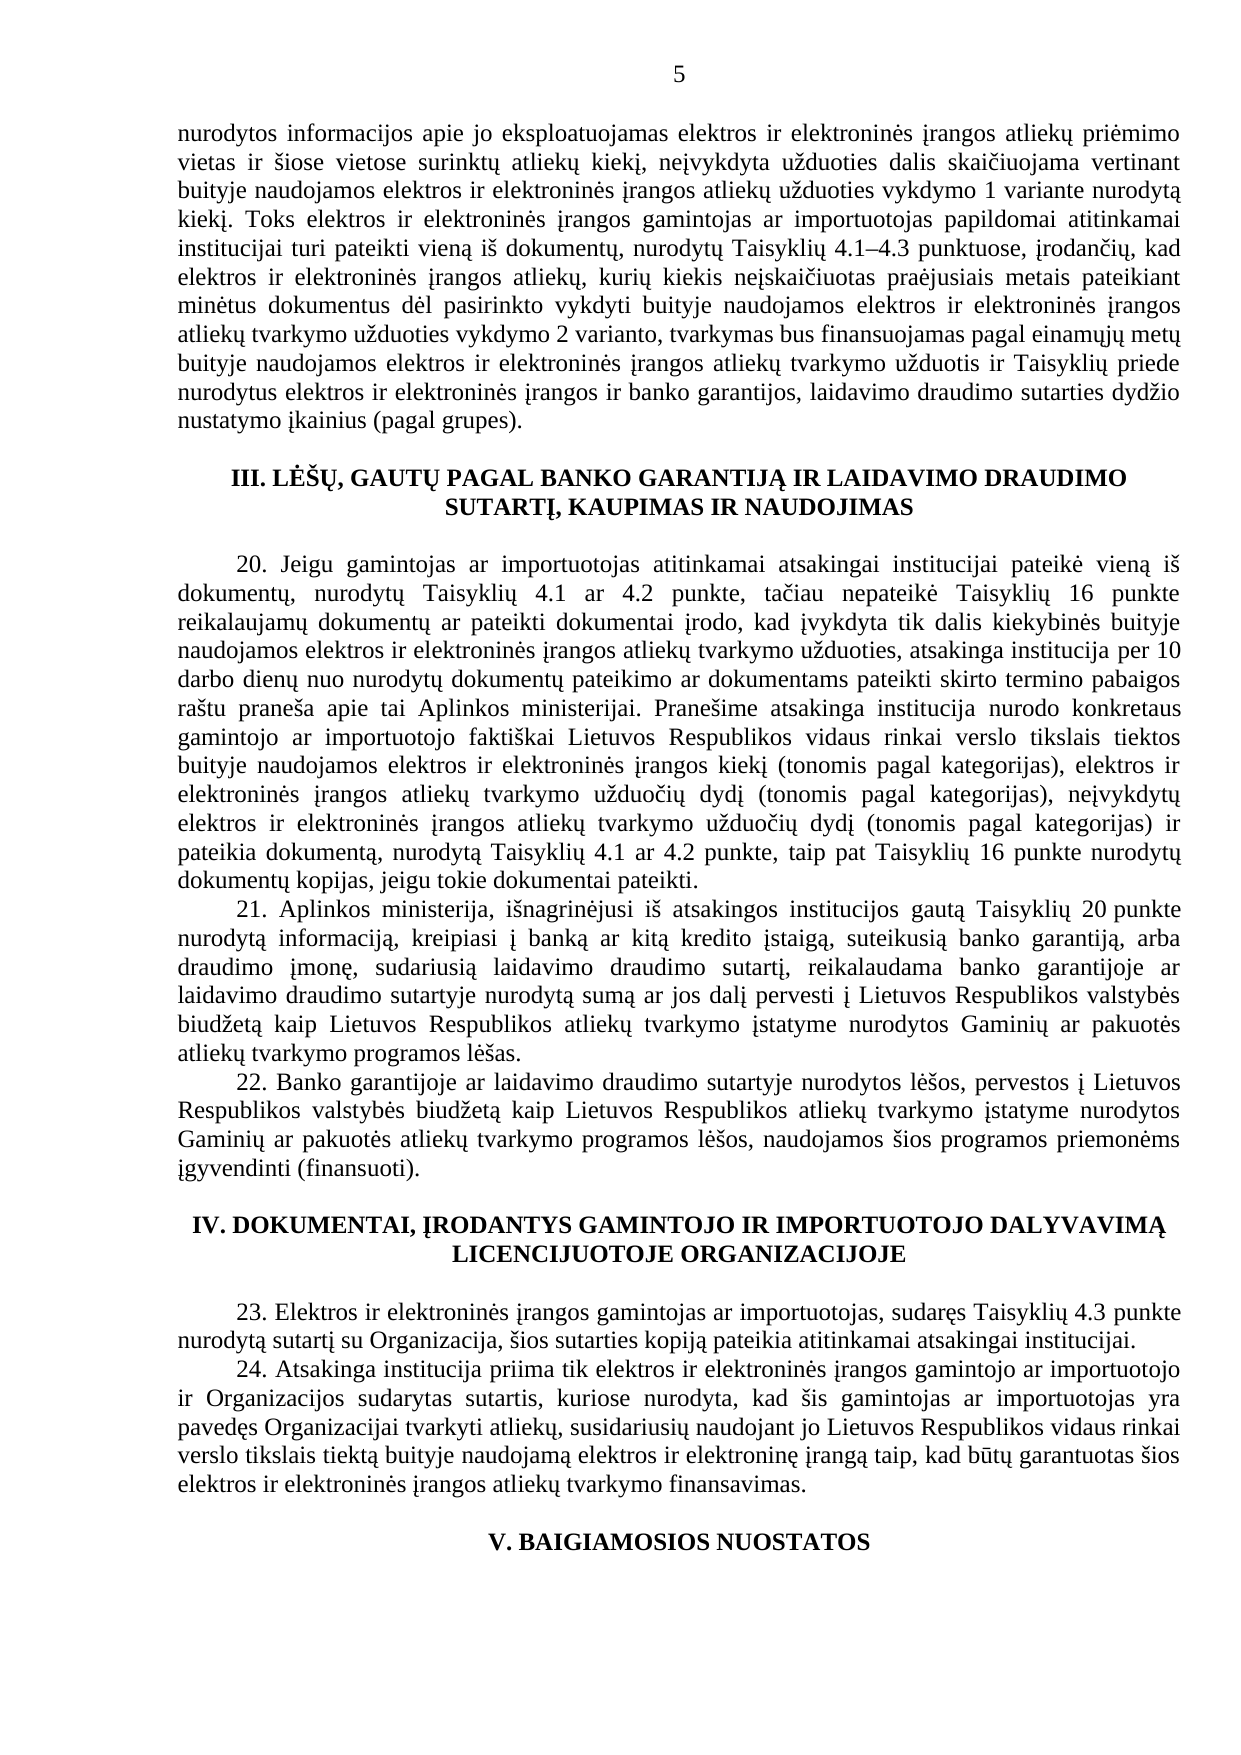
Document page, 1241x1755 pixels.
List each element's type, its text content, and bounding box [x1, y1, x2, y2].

text 21. Aplinkos ministerija, išnagrinėjusi iš atsakingos institucijos gautą Taisyklių 20 punkte nurodytą informaciją, kreipiasi į banką ar kitą kredito įstaigą, suteikusią banko garantiją, arba draudimo įmonę, sudariusią laidavimo draudimo sutartį, reikalaudama banko garantijoje ar laidavimo draudimo sutartyje nurodytą sumą ar jos dalį pervesti į Lietuvos Respublikos valstybės biudžetą kaip Lietuvos Respublikos atliekų tvarkymo įstatyme nurodytos Gaminių ar pakuotės atliekų tvarkymo programos lėšas. [177, 894, 1181, 1067]
text IV. DOKUMENTAI, ĮRODANTYS GAMINTOJO IR IMPORTUOTOJO DALYVAVIMĄ LICENCIJUOTOJE ORGANIZACIJOJE [177, 1211, 1181, 1268]
text 23. Elektros ir elektroninės įrangos gamintojas ar importuotojas, sudaręs Taisyklių 4.3 punkte nurodytą sutartį su Organizacija, šios sutarties kopiją pateikia atitinkamai atsakingai institucijai. [177, 1297, 1181, 1354]
text nurodytos informacijos apie jo eksploatuojamas elektros ir elektroninės įrangos atliekų priėmimo vietas ir šiose vietose surinktų atliekų kiekį, neįvykdyta užduoties dalis skaičiuojama vertinant buityje naudojamos elektros ir elektroninės įrangos atliekų užduoties vykdymo 1 variante nurodytą kiekį. Toks elektros ir elektroninės įrangos gamintojas ar importuotojas papildomai atitinkamai institucijai turi pateikti vieną iš dokumentų, nurodytų Taisyklių 4.1–4.3 punktuose, įrodančių, kad elektros ir elektroninės įrangos atliekų, kurių kiekis neįskaičiuotas praėjusiais metais pateikiant minėtus dokumentus dėl pasirinkto vykdyti buityje naudojamos elektros ir elektroninės įrangos atliekų tvarkymo užduoties vykdymo 2 varianto, tvarkymas bus finansuojamas pagal einamųjų metų buityje naudojamos elektros ir elektroninės įrangos atliekų tvarkymo užduotis ir Taisyklių priede nurodytus elektros ir elektroninės įrangos ir banko garantijos, laidavimo draudimo sutarties dydžio nustatymo įkainius (pagal grupes). [177, 118, 1181, 434]
text 22. Banko garantijoje ar laidavimo draudimo sutartyje nurodytos lėšos, pervestos į Lietuvos Respublikos valstybės biudžetą kaip Lietuvos Respublikos atliekų tvarkymo įstatyme nurodytos Gaminių ar pakuotės atliekų tvarkymo programos lėšos, naudojamos šios programos priemonėms įgyvendinti (finansuoti). [177, 1067, 1181, 1182]
text 24. Atsakinga institucija priima tik elektros ir elektroninės įrangos gamintojo ar importuotojo ir Organizacijos sudarytas sutartis, kuriose nurodyta, kad šis gamintojas ar importuotojas yra pavedęs Organizacijai tvarkyti atliekų, susidariusių naudojant jo Lietuvos Respublikos vidaus rinkai verslo tikslais tiektą buityje naudojamą elektros ir elektroninę įrangą taip, kad būtų garantuotas šios elektros ir elektroninės įrangos atliekų tvarkymo finansavimas. [177, 1354, 1181, 1498]
text 20. Jeigu gamintojas ar importuotojas atitinkamai atsakingai institucijai pateikė vieną iš dokumentų, nurodytų Taisyklių 4.1 ar 4.2 punkte, tačiau nepateikė Taisyklių 16 punkte reikalaujamų dokumentų ar pateikti dokumentai įrodo, kad įvykdyta tik dalis kiekybinės buityje naudojamos elektros ir elektroninės įrangos atliekų tvarkymo užduoties, atsakinga institucija per 10 darbo dienų nuo nurodytų dokumentų pateikimo ar dokumentams pateikti skirto termino pabaigos raštu praneša apie tai Aplinkos ministerijai. Pranešime atsakinga institucija nurodo konkretaus gamintojo ar importuotojo faktiškai Lietuvos Respublikos vidaus rinkai verslo tikslais tiektos buityje naudojamos elektros ir elektroninės įrangos kiekį (tonomis pagal kategorijas), elektros ir elektroninės įrangos atliekų tvarkymo užduočių dydį (tonomis pagal kategorijas), neįvykdytų elektros ir elektroninės įrangos atliekų tvarkymo užduočių dydį (tonomis pagal kategorijas) ir pateikia dokumentą, nurodytą Taisyklių 4.1 ar 4.2 punkte, taip pat Taisyklių 16 punkte nurodytų dokumentų kopijas, jeigu tokie dokumentai pateikti. [177, 549, 1181, 894]
text V. BAIGIAMOSIOS NUOSTATOS [177, 1527, 1181, 1556]
text III. LĖŠŲ, GAUTŲ PAGAL BANKO GARANTIJĄ IR LAIDAVIMO DRAUDIMO SUTARTĮ, KAUPIMAS IR NAUDOJIMAS [177, 463, 1181, 521]
